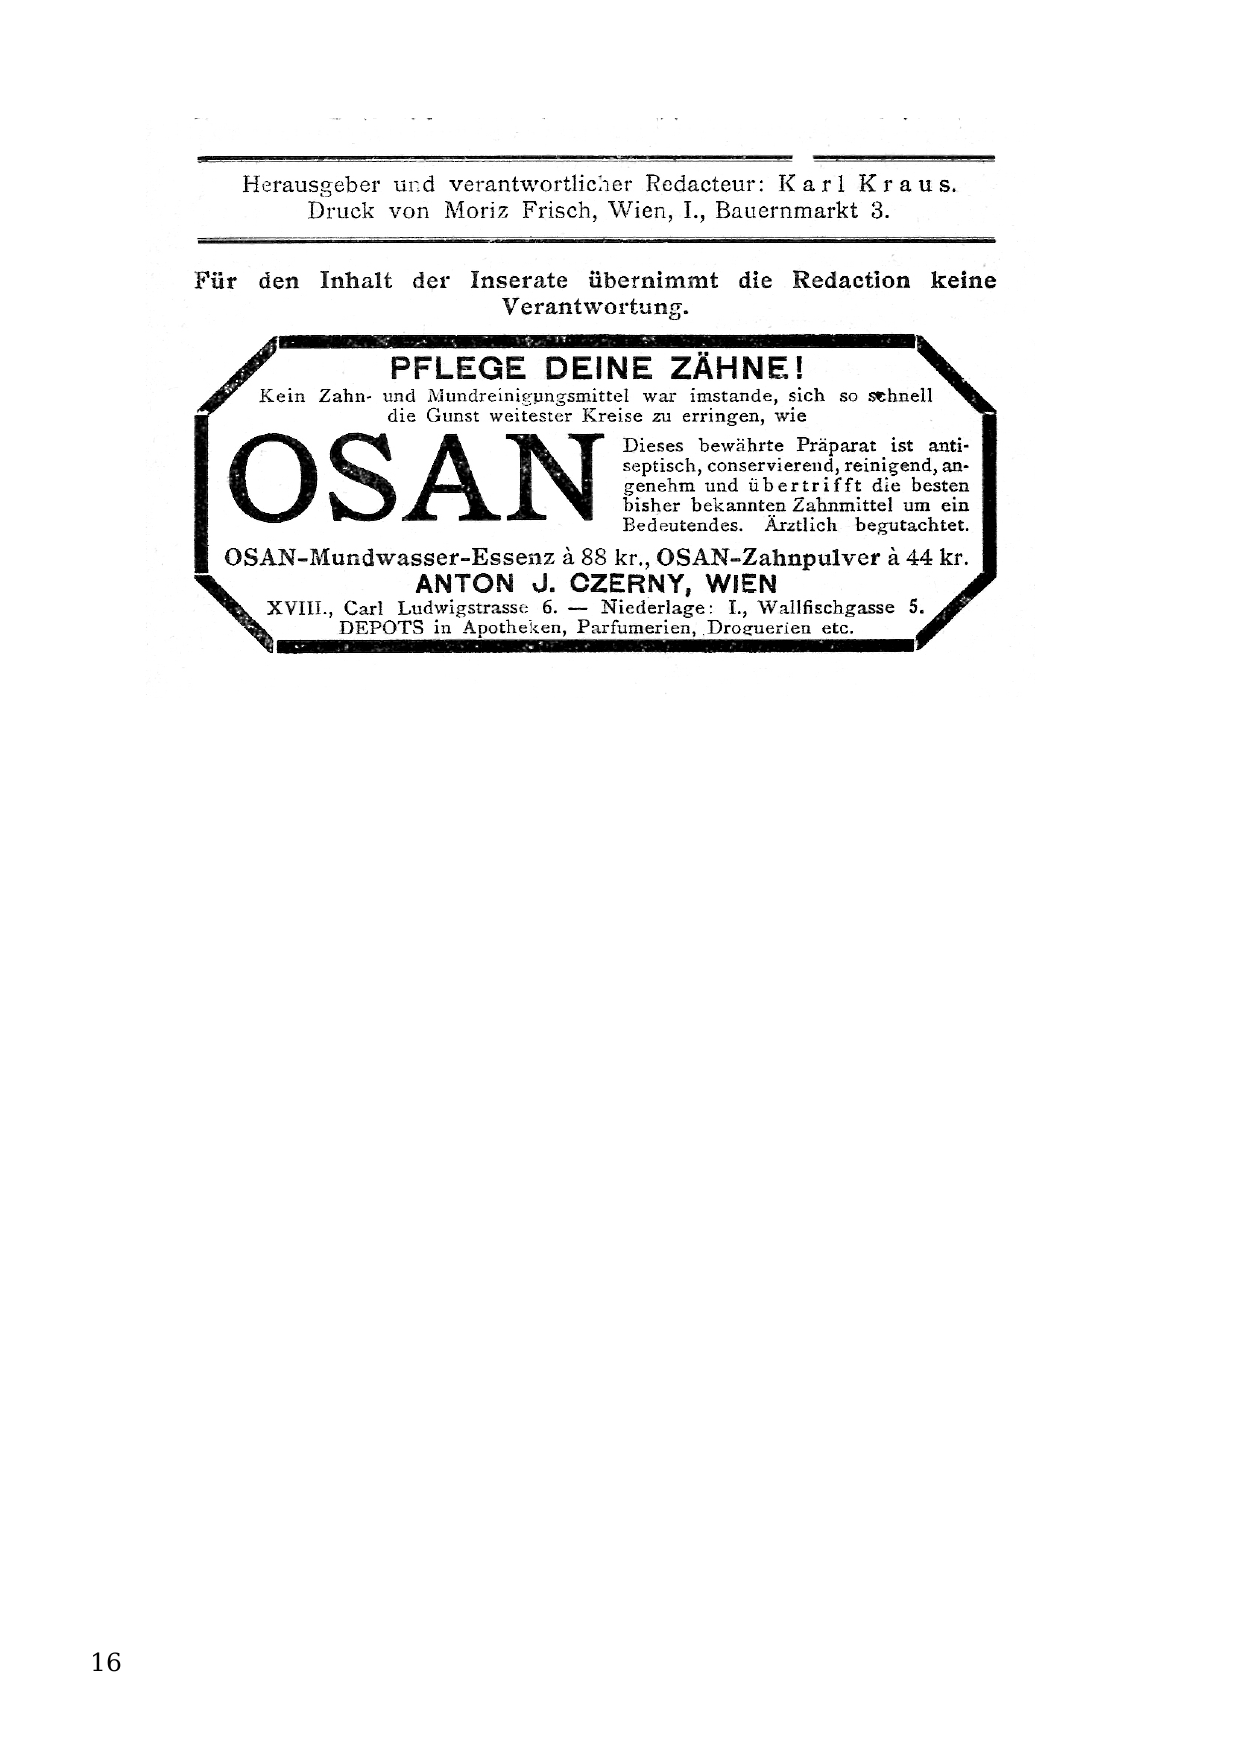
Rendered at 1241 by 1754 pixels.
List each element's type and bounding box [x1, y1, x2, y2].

picture [145, 118, 1035, 698]
